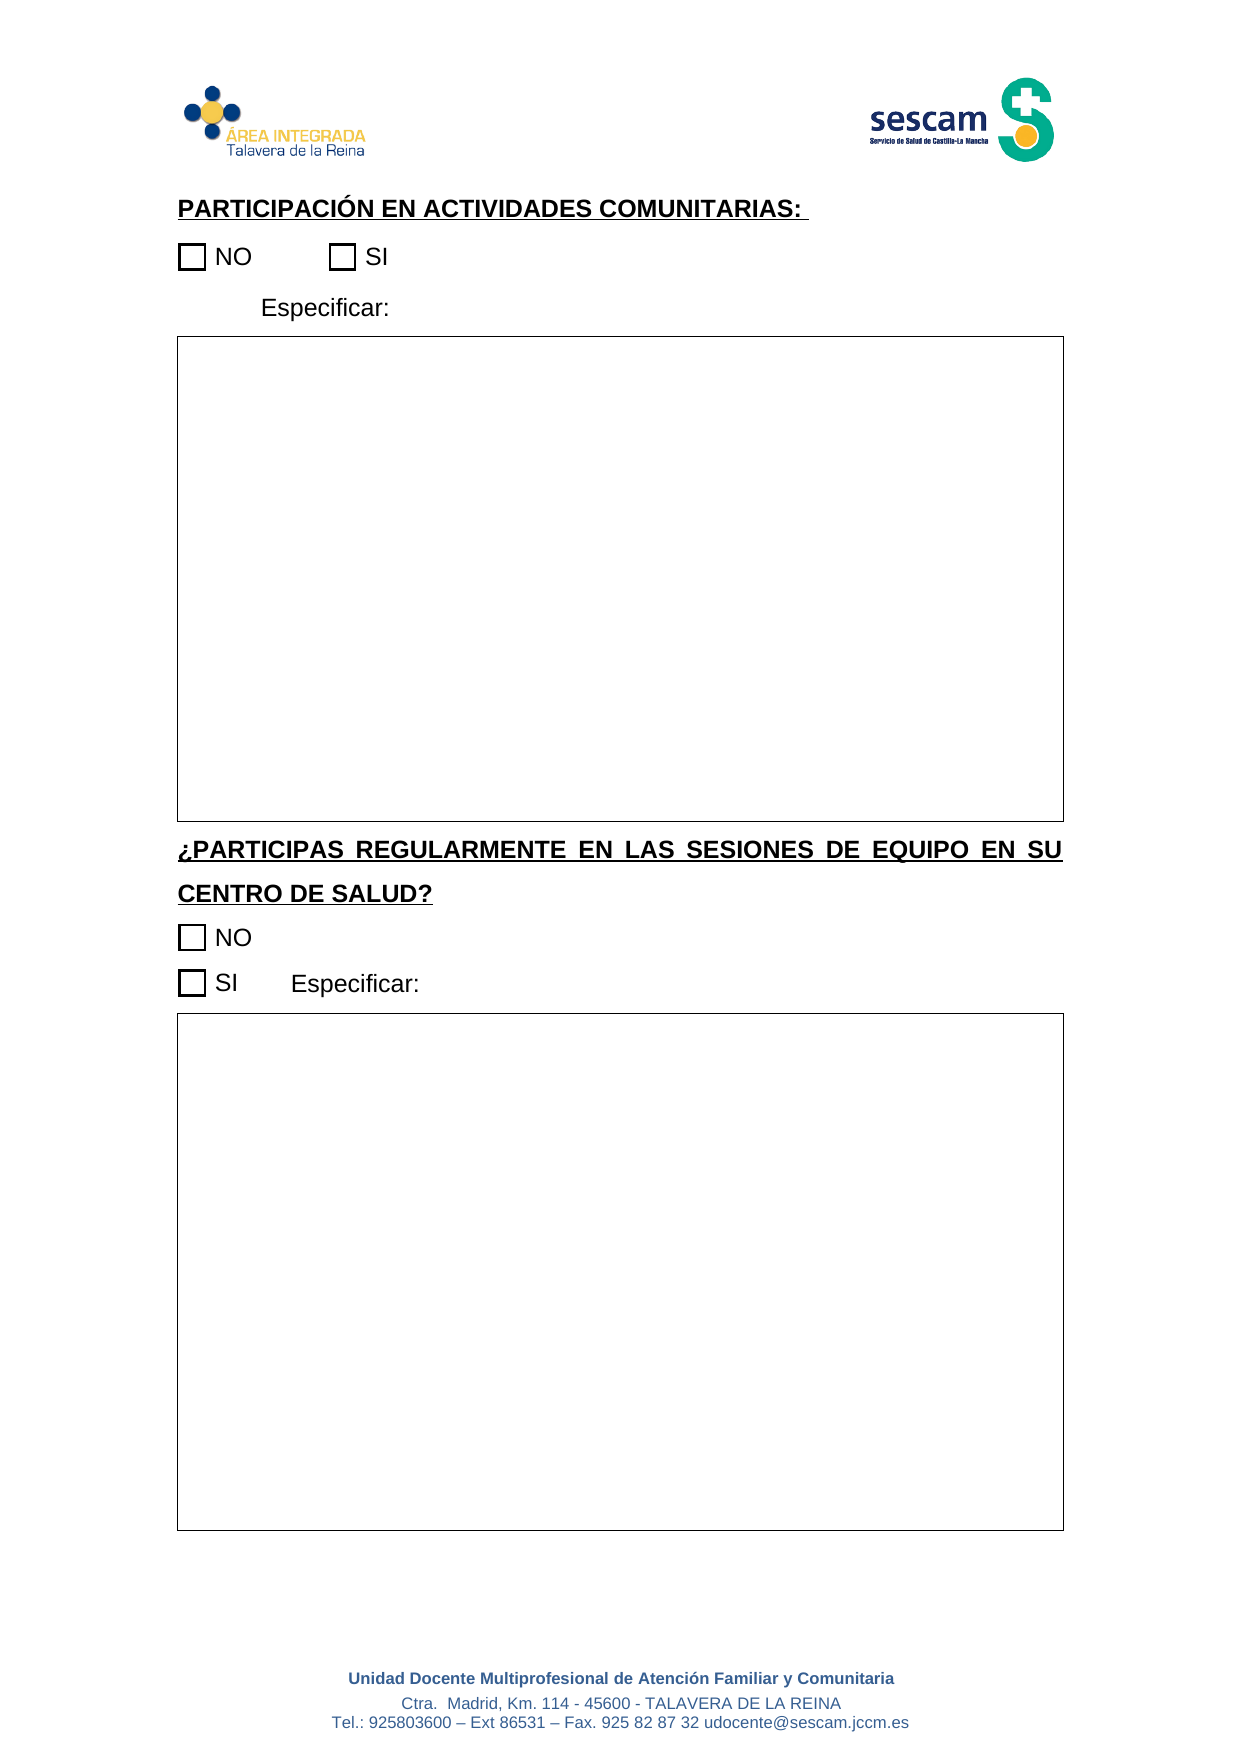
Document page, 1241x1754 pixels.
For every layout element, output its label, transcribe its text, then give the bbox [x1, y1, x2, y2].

picture [865, 73, 1056, 166]
text PARTICIPACIÓN EN ACTIVIDADES COMUNITARIAS: [177, 194, 1063, 223]
text Especificar: [249, 967, 1063, 999]
text Especificar: [177, 293, 1063, 322]
text CENTRO DE SALUD? [177, 861, 1063, 907]
picture [177, 73, 374, 169]
text ¿PARTICIPAS REGULARMENTE EN LAS SESIONES DE EQUIPO EN SU [177, 835, 1063, 860]
